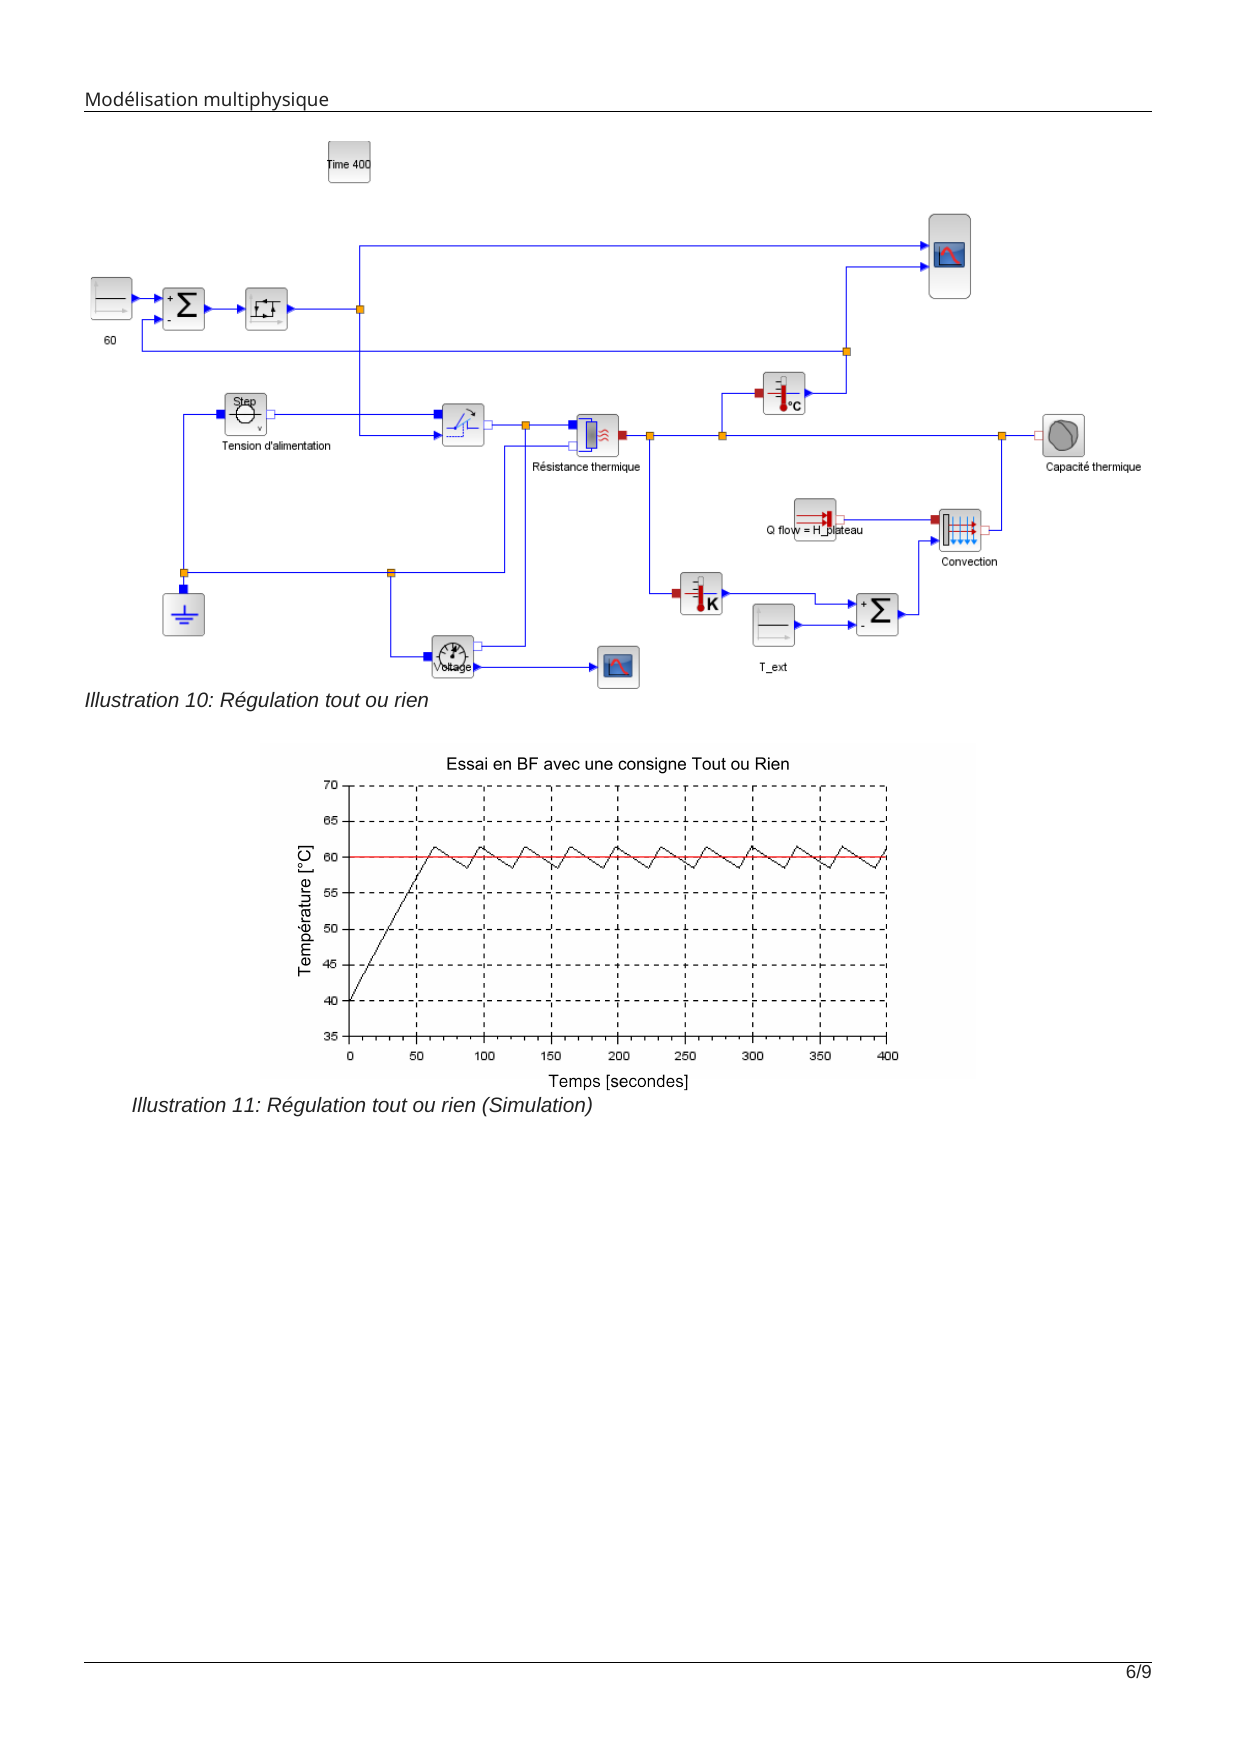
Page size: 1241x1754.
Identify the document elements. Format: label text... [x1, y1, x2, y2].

text Illustration 10: Régulation tout ou rien [84, 153, 1152, 712]
picture [90, 141, 1146, 689]
text Illustration 11: Régulation tout ou rien (Simulation) [131, 752, 1104, 1117]
picture [260, 739, 976, 1094]
